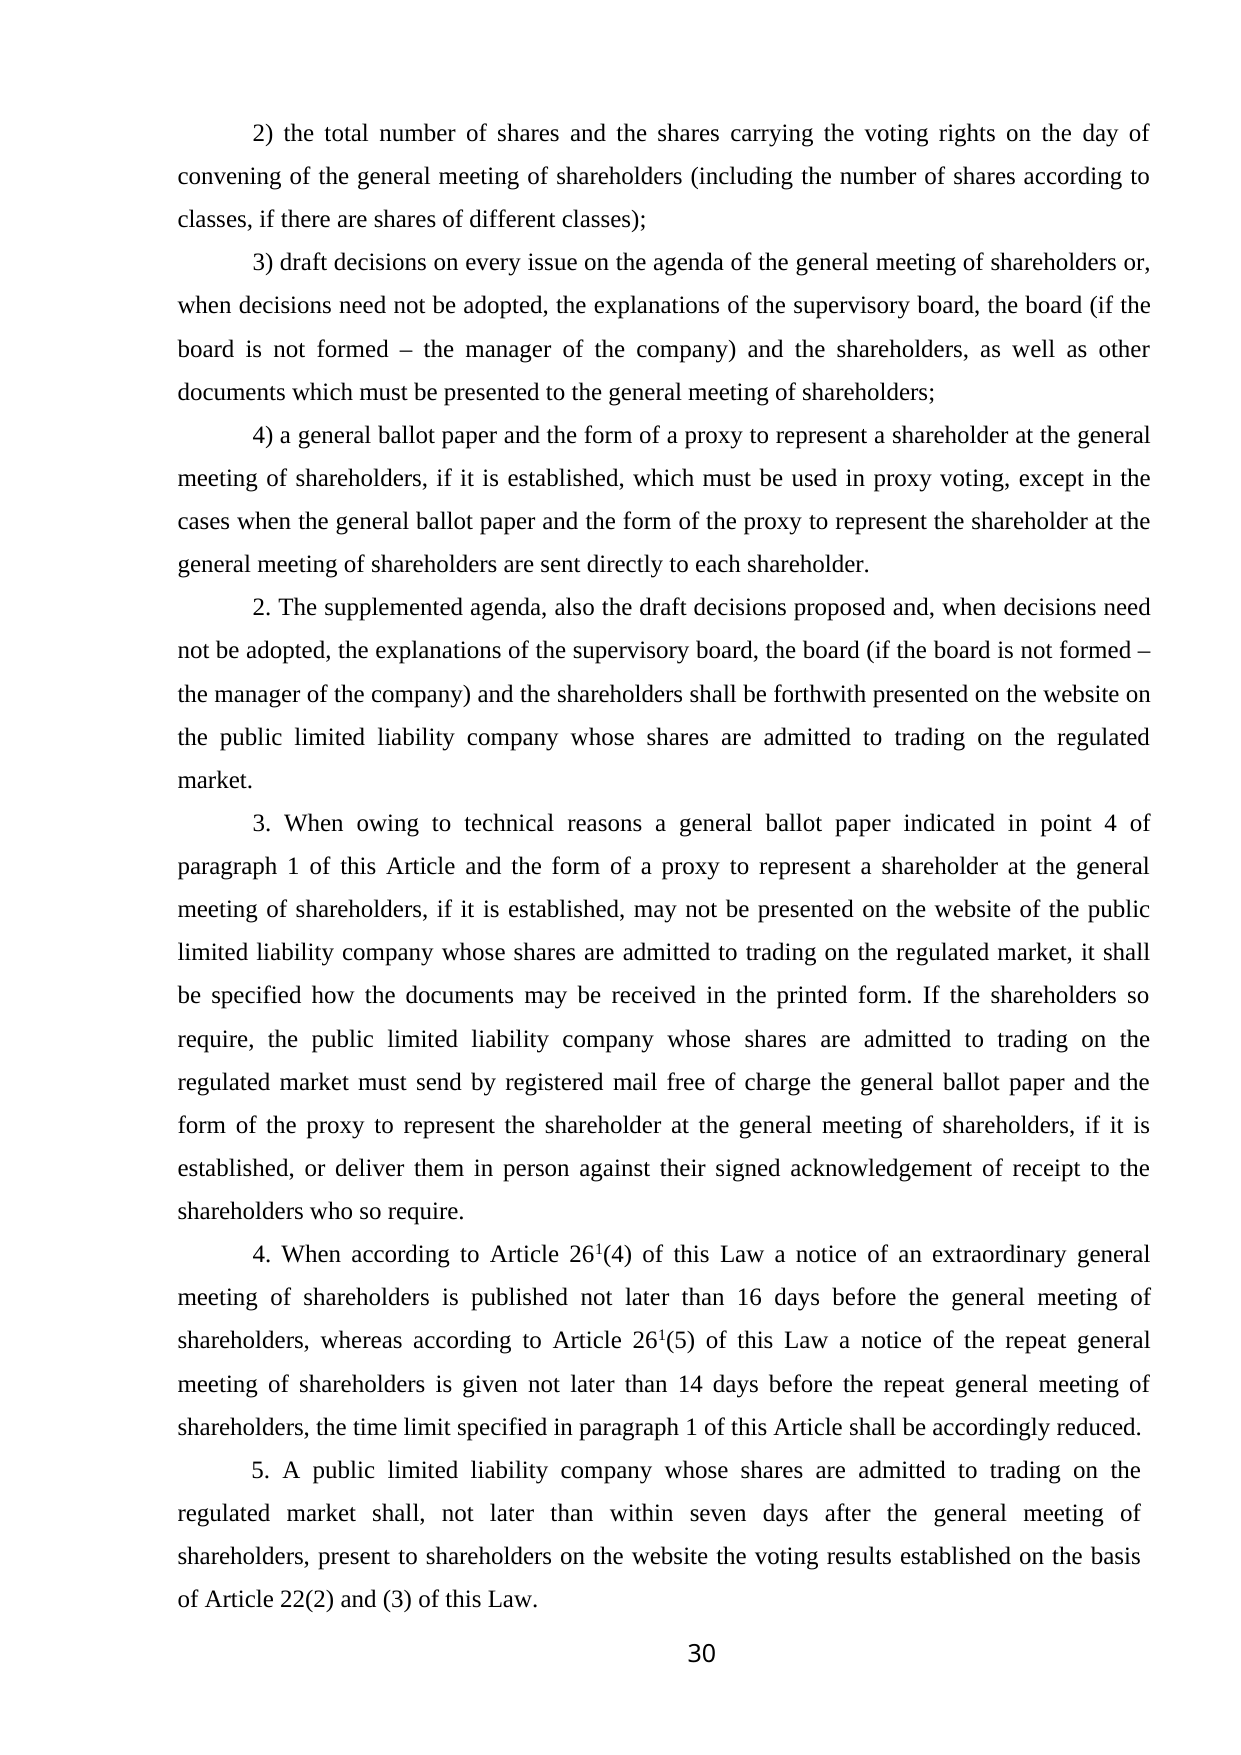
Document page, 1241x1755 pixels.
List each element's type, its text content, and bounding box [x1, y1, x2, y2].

text 5. A public limited liability company whose shares are admitted to trading on the regulated market shall, not later than within seven days after the general meeting of shareholders, present to shareholders on the website the voting results established on the basis of Article 22(2) and (3) of this Law. [177, 1455, 1142, 1613]
text 2) the total number of shares and the shares carrying the voting rights on the day of convening of the general meeting of shareholders (including the number of shares according to classes, if there are shares of different classes); [177, 118, 1152, 233]
text 3. When owing to technical reasons a general ballot paper indicated in point 4 of paragraph 1 of this Article and the form of a proxy to represent a shareholder at the general meeting of shareholders, if it is established, may not be presented on the website of the public limited liability company whose shares are admitted to trading on the regulated market, it shall be specified how the documents may be received in the printed form. If the shareholders so require, the public limited liability company whose shares are admitted to trading on the regulated market must send by registered mail free of charge the general ballot paper and the form of the proxy to represent the shareholder at the general meeting of shareholders, if it is established, or deliver them in person against their signed acknowledgement of receipt to the shareholders who so require. [177, 808, 1152, 1225]
text 4. When according to Article 261(4) of this Law a notice of an extraordinary general meeting of shareholders is published not later than 16 days before the general meeting of shareholders, whereas according to Article 261(5) of this Law a notice of the repeat general meeting of shareholders is given not later than 14 days before the repeat general meeting of shareholders, the time limit specified in paragraph 1 of this Article shall be accordingly reduced. [177, 1239, 1152, 1441]
text 4) a general ballot paper and the form of a proxy to represent a shareholder at the general meeting of shareholders, if it is established, which must be used in proxy voting, except in the cases when the general ballot paper and the form of the proxy to represent the shareholder at the general meeting of shareholders are sent directly to each shareholder. [177, 420, 1152, 578]
text 3) draft decisions on every issue on the agenda of the general meeting of shareholders or, when decisions need not be adopted, the explanations of the supervisory board, the board (if the board is not formed – the manager of the company) and the shareholders, as well as other documents which must be presented to the general meeting of shareholders; [177, 247, 1152, 406]
text 2. The supplemented agenda, also the draft decisions proposed and, when decisions need not be adopted, the explanations of the supervisory board, the board (if the board is not formed – the manager of the company) and the shareholders shall be forthwith presented on the website on the public limited liability company whose shares are admitted to trading on the regulated market. [177, 592, 1152, 794]
